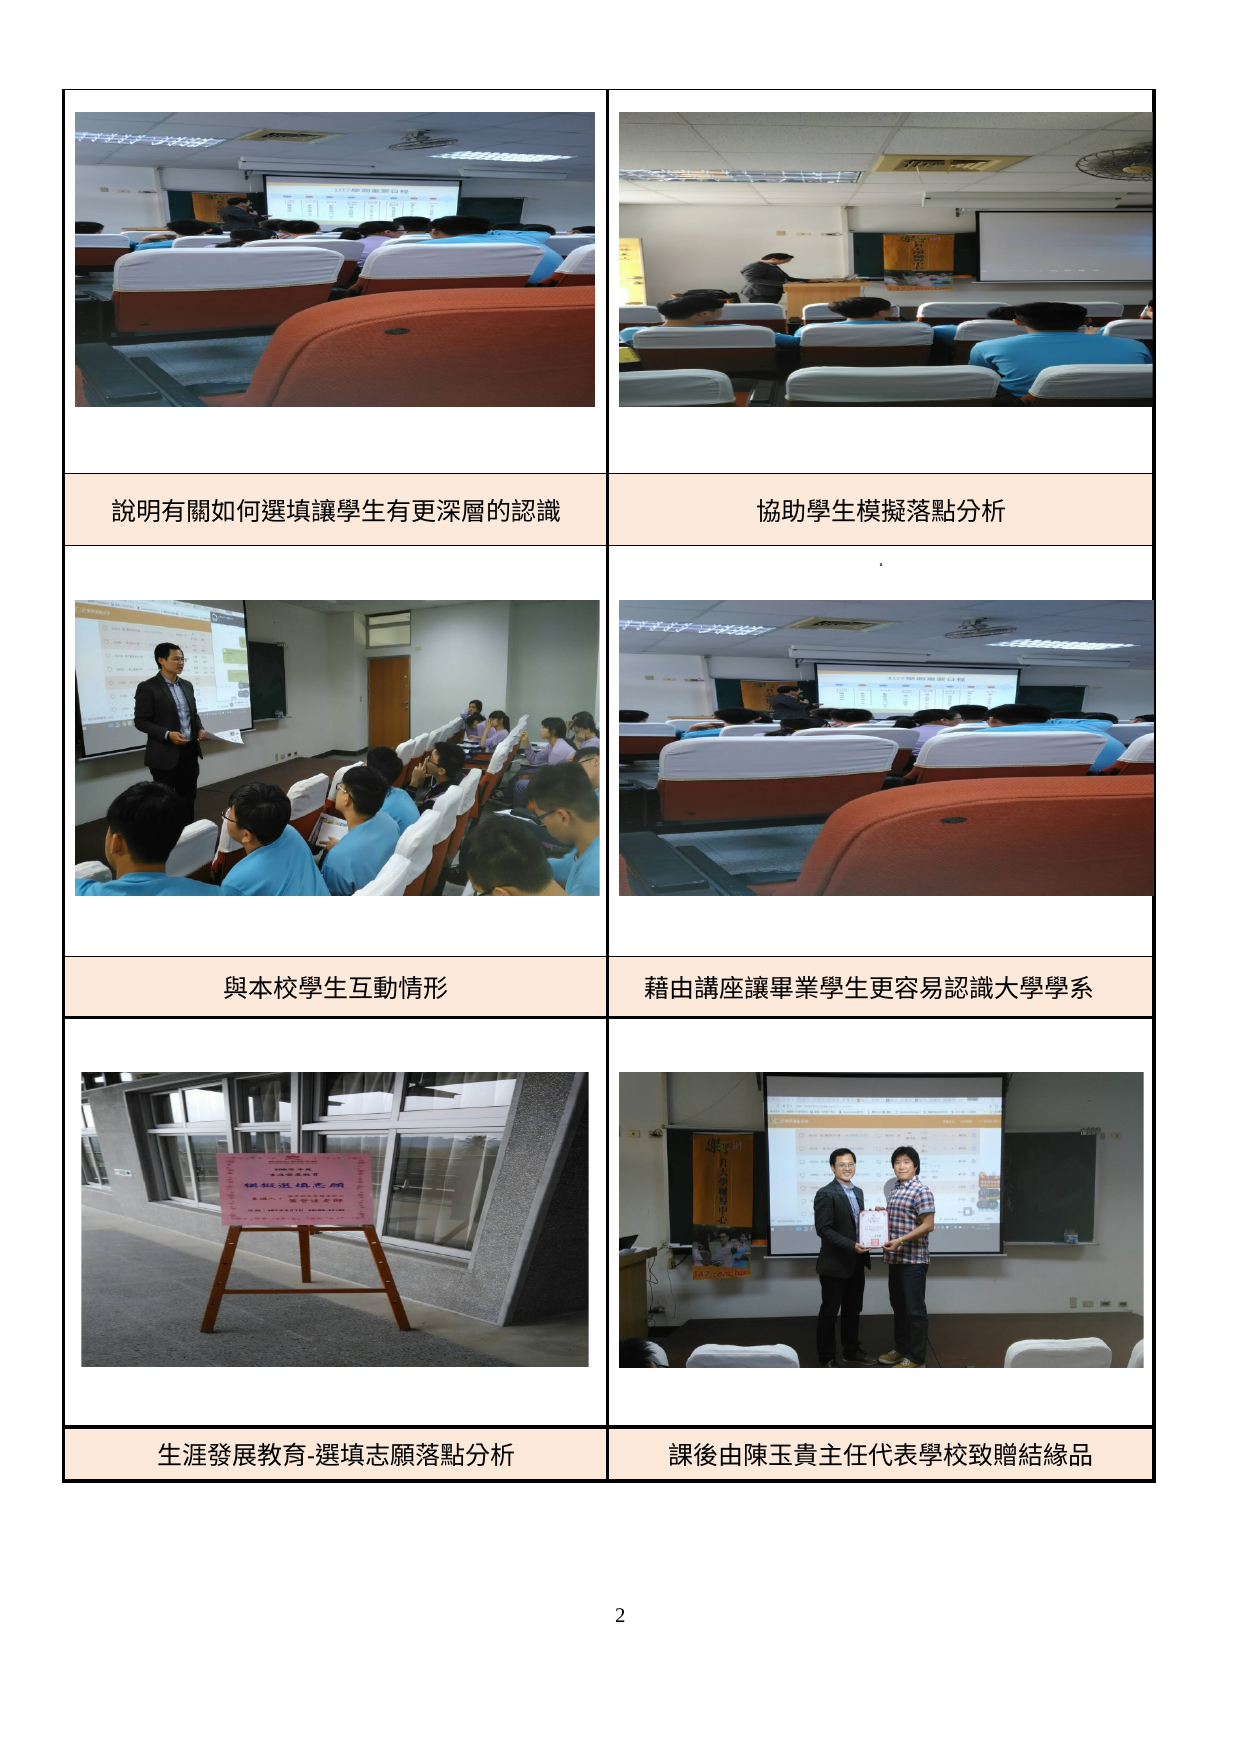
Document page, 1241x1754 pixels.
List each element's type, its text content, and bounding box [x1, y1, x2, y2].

table_cell 課後由陳玉貴主任代表學校致贈結緣品 [609, 1429, 1152, 1479]
table_cell 說明有關如何選填讓學生有更深層的認識 [65, 474, 606, 545]
picture [619, 112, 1153, 407]
picture [619, 600, 1154, 896]
table_cell [609, 546, 1152, 956]
table_cell 協助學生模擬落點分析 [609, 474, 1152, 545]
picture [619, 1072, 1144, 1368]
picture [75, 600, 600, 896]
table_cell 與本校學生互動情形 [65, 957, 606, 1016]
table_cell [609, 90, 1152, 472]
picture [75, 112, 595, 407]
table_cell 生涯發展教育-選填志願落點分析 [65, 1429, 606, 1479]
table_cell 藉由講座讓畢業學生更容易認識大學學系 [609, 957, 1152, 1016]
table_cell [65, 1019, 606, 1425]
table_cell [65, 546, 606, 956]
picture [81, 1072, 589, 1367]
table_cell [609, 1019, 1152, 1425]
table_cell [65, 90, 606, 472]
